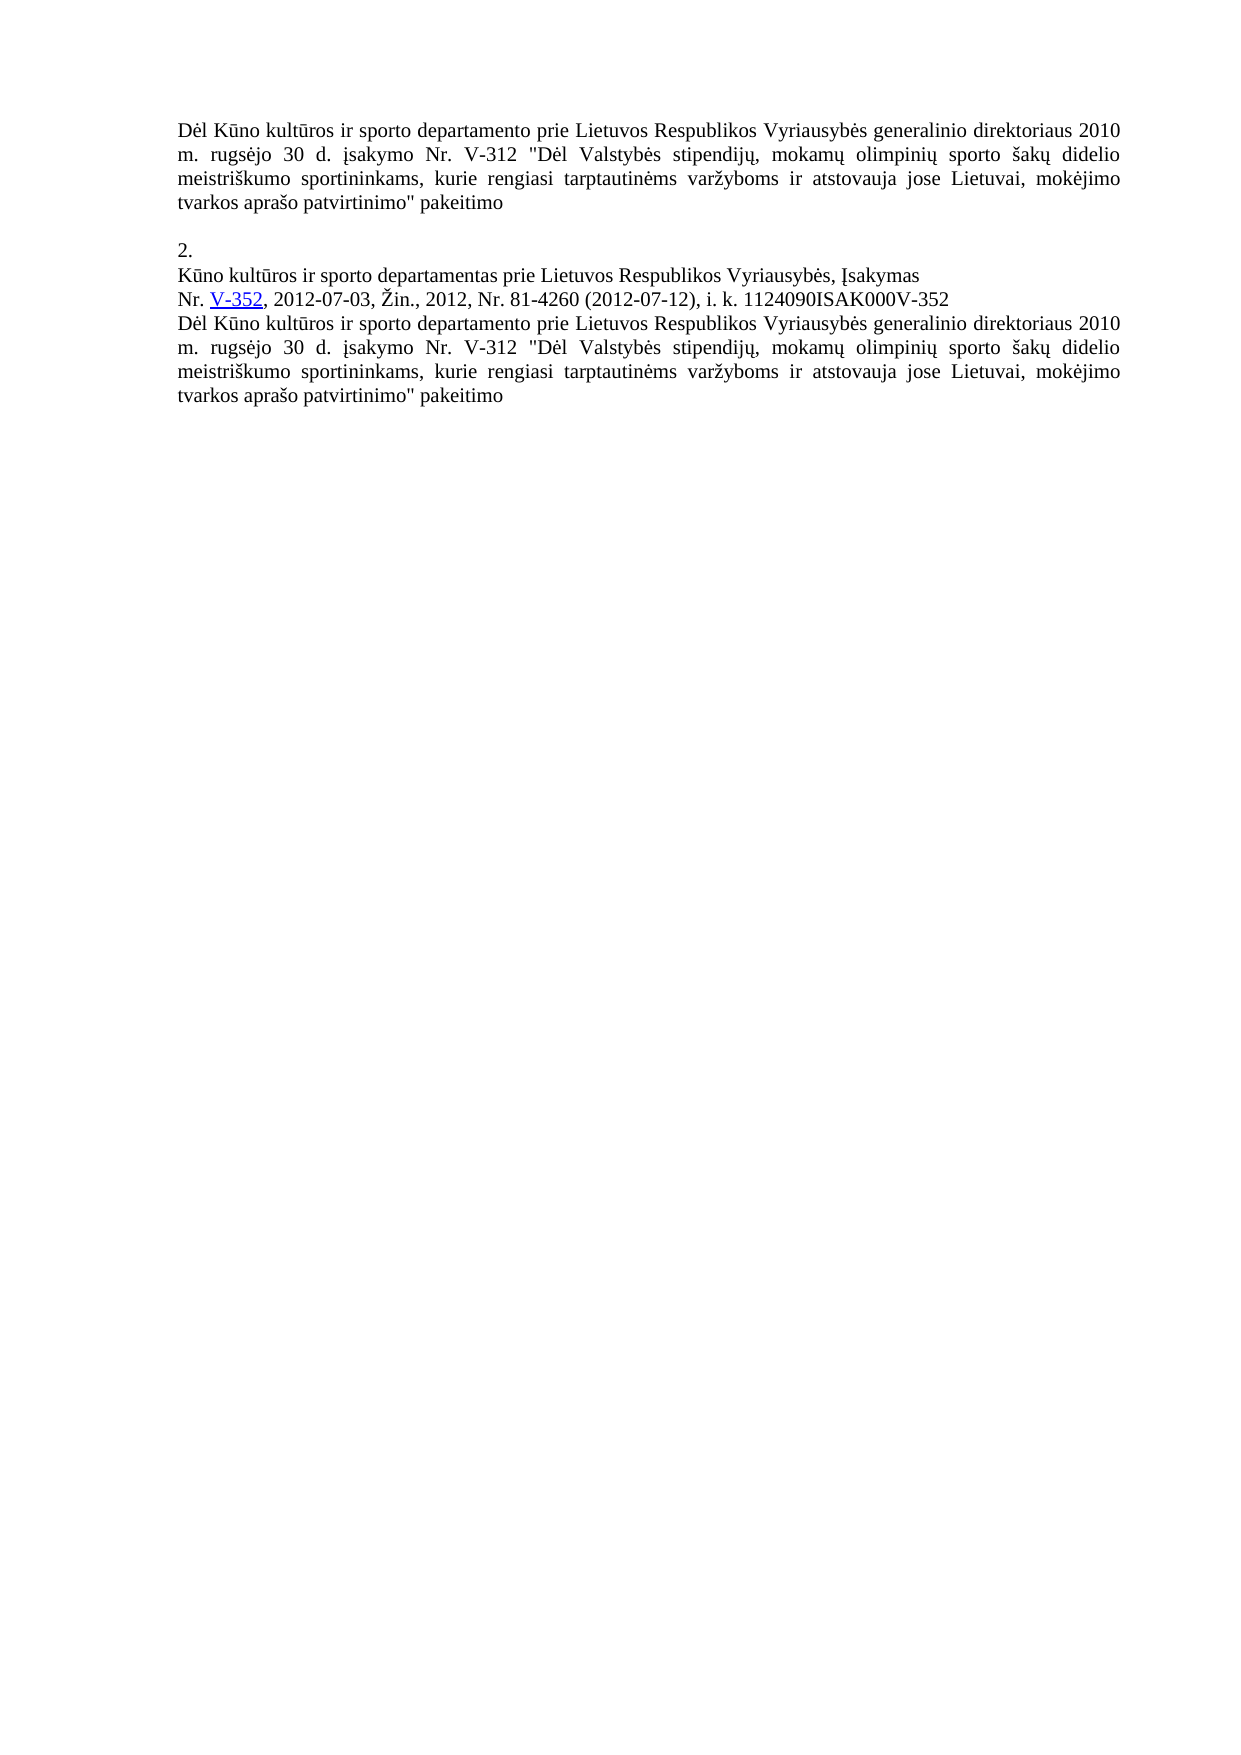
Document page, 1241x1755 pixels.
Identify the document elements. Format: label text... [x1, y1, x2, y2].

text Kūno kultūros ir sporto departamentas prie Lietuvos Respublikos Vyriausybės, Įsakymas [177, 262, 1122, 287]
text 2. [177, 238, 1122, 262]
text Nr. V-352, 2012-07-03, Žin., 2012, Nr. 81-4260 (2012-07-12), i. k. 1124090ISAK000V-352 [177, 287, 1122, 311]
text Dėl Kūno kultūros ir sporto departamento prie Lietuvos Respublikos Vyriausybės generalinio direktoriaus 2010 m. rugsėjo 30 d. įsakymo Nr. V-312 "Dėl Valstybės stipendijų, mokamų olimpinių sporto šakų didelio meistriškumo sportininkams, kurie rengiasi tarptautinėms varžyboms ir atstovauja jose Lietuvai, mokėjimo tvarkos aprašo patvirtinimo" pakeitimo [177, 118, 1122, 214]
text Dėl Kūno kultūros ir sporto departamento prie Lietuvos Respublikos Vyriausybės generalinio direktoriaus 2010 m. rugsėjo 30 d. įsakymo Nr. V-312 "Dėl Valstybės stipendijų, mokamų olimpinių sporto šakų didelio meistriškumo sportininkams, kurie rengiasi tarptautinėms varžyboms ir atstovauja jose Lietuvai, mokėjimo tvarkos aprašo patvirtinimo" pakeitimo [177, 311, 1122, 407]
